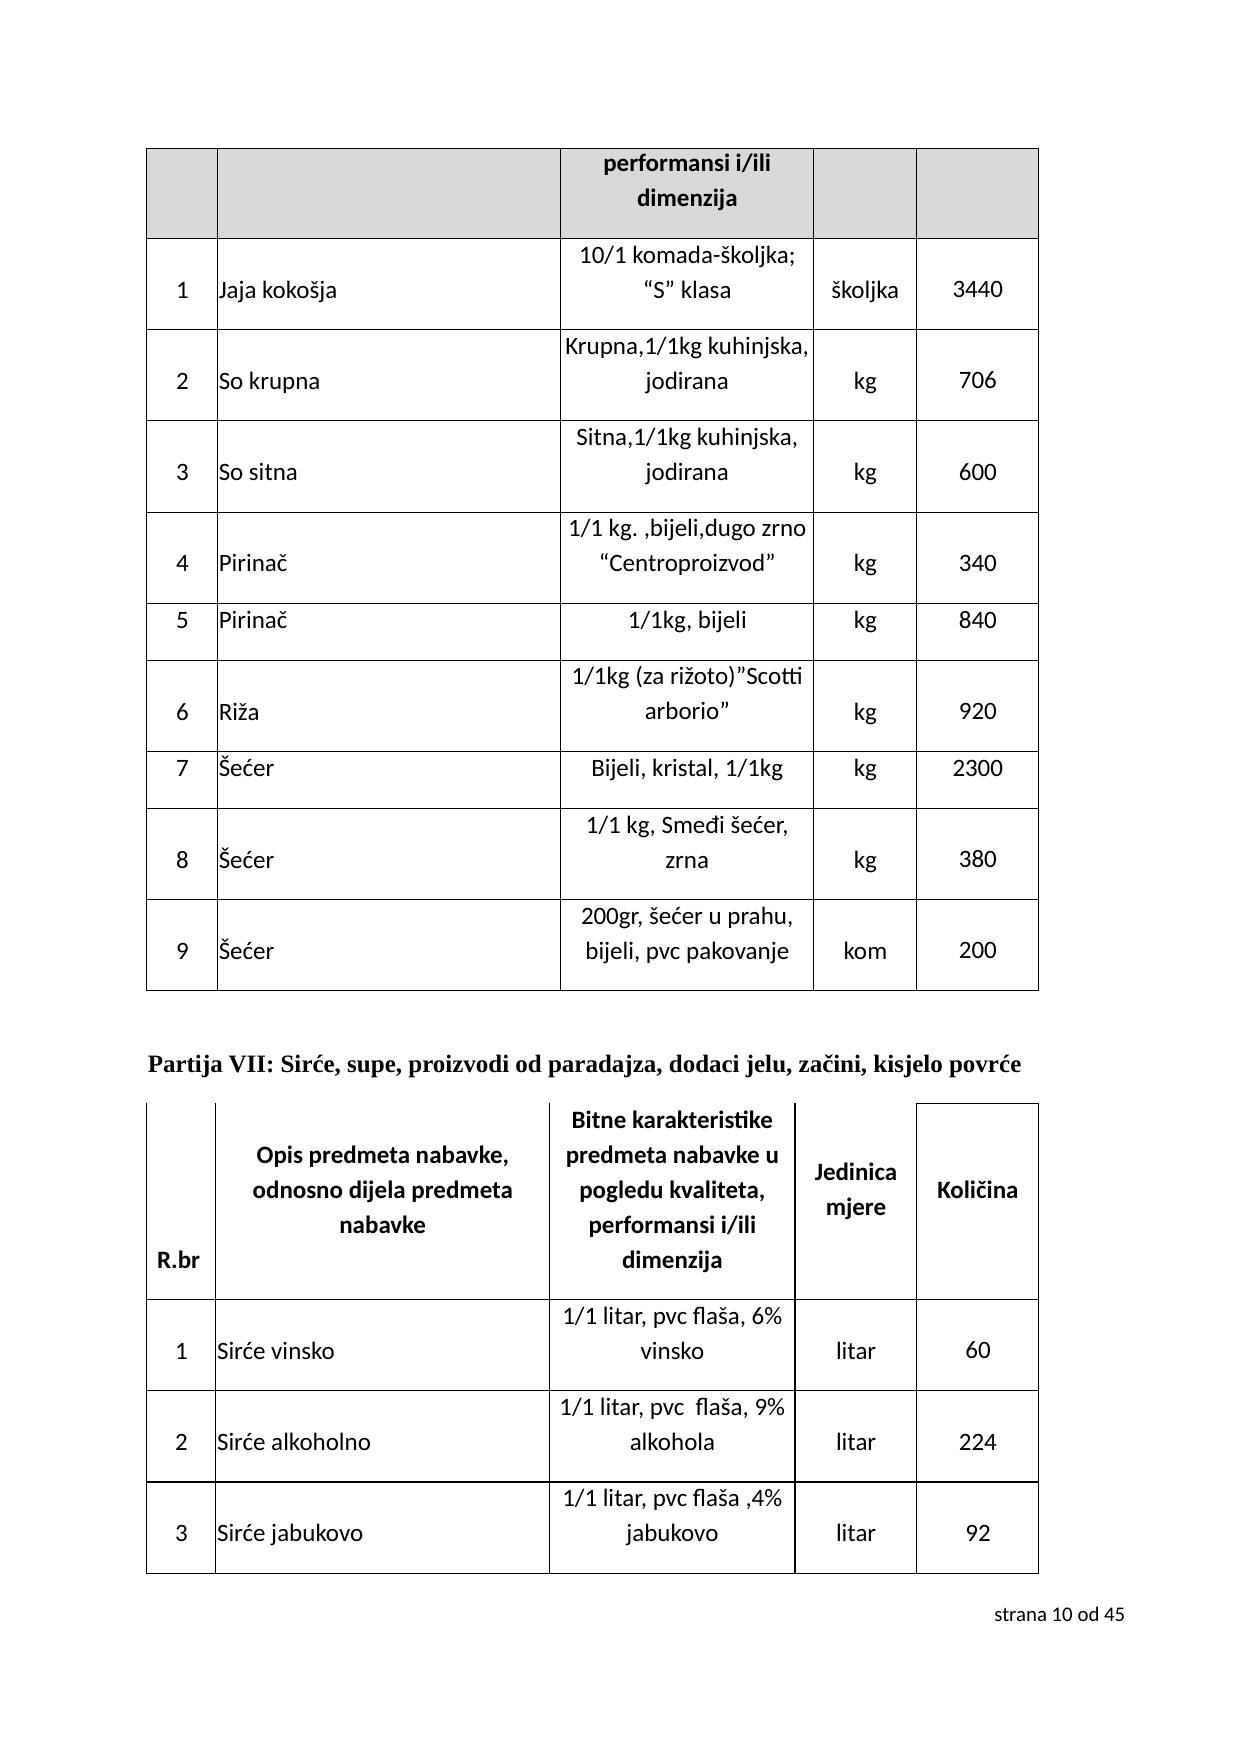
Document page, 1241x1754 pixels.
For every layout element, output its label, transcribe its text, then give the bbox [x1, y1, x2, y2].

table_cell 3 [147, 1483, 215, 1573]
table_cell 9 [147, 900, 217, 990]
table_cell 340 [917, 513, 1038, 603]
table_cell Šećer [218, 900, 560, 990]
table_cell 6 [147, 661, 217, 751]
table_cell 60 [917, 1300, 1038, 1390]
table_cell kom [814, 900, 916, 990]
table_cell 920 [917, 661, 1038, 751]
table_cell 840 [917, 604, 1038, 659]
table_cell 1/1 litar, pvc flaša, 6% vinsko [550, 1300, 794, 1390]
table_cell 1/1 litar, pvc flaša, 9% alkohola [550, 1391, 794, 1481]
table_cell 7 [147, 752, 217, 808]
table_cell 8 [147, 809, 217, 899]
table_cell 1/1 kg. ,bijeli,dugo zrno “Centroproizvod” [561, 513, 813, 603]
table_header Opis predmeta nabavke, odnosno dijela predmeta nabavke [216, 1103, 549, 1299]
table_cell Bijeli, kristal, 1/1kg [561, 752, 813, 808]
table_cell 5 [147, 604, 217, 659]
table_cell 1/1 litar, pvc flaša ,4% jabukovo [550, 1483, 794, 1573]
table_header [147, 149, 217, 238]
table_cell 2 [147, 330, 217, 420]
table_cell So sitna [218, 421, 560, 512]
table_cell litar [796, 1300, 916, 1390]
table_header [218, 149, 560, 238]
table_cell 706 [917, 330, 1038, 420]
table_cell Krupna,1/1kg kuhinjska, jodirana [561, 330, 813, 420]
table_cell kg [814, 330, 916, 420]
table_cell Riža [218, 661, 560, 751]
table_header [814, 149, 916, 238]
table_cell 600 [917, 421, 1038, 512]
table_cell kg [814, 661, 916, 751]
table_cell Pirinač [218, 604, 560, 659]
text Partija VII: Sirće, supe, proizvodi od paradajza, dodaci jelu, začini, kisjelo povrće [148, 1049, 1125, 1078]
table_cell kg [814, 752, 916, 808]
table_cell 4 [147, 513, 217, 603]
table_cell 200 [917, 900, 1038, 990]
table_cell 200gr, šećer u prahu, bijeli, pvc pakovanje [561, 900, 813, 990]
table_cell 2 [147, 1391, 215, 1481]
table_cell Sirće jabukovo [216, 1483, 549, 1573]
table_cell Sitna,1/1kg kuhinjska, jodirana [561, 421, 813, 512]
table_cell 1/1kg (za rižoto)”Scotti arborio” [561, 661, 813, 751]
table_cell kg [814, 421, 916, 512]
table_cell Sirće alkoholno [216, 1391, 549, 1481]
table_cell litar [796, 1391, 916, 1481]
table_cell kg [814, 604, 916, 659]
table_cell Jaja kokošja [218, 239, 560, 329]
table_header Jedinica mjere [796, 1103, 916, 1299]
table_cell 1 [147, 1300, 215, 1390]
table_cell kg [814, 513, 916, 603]
table_header R.br [147, 1103, 215, 1299]
table_cell kg [814, 809, 916, 899]
table_cell 2300 [917, 752, 1038, 808]
table_cell 1/1kg, bijeli [561, 604, 813, 659]
table_cell 92 [917, 1483, 1038, 1573]
table_cell 380 [917, 809, 1038, 899]
table_cell 224 [917, 1391, 1038, 1481]
table_header [917, 149, 1038, 238]
table_cell Šećer [218, 752, 560, 808]
table_cell So krupna [218, 330, 560, 420]
table_header Bitne karakteristike predmeta nabavke u pogledu kvaliteta, performansi i/ili dimenzija [550, 1103, 794, 1299]
table_cell 3440 [917, 239, 1038, 329]
table_header performansi i/ili dimenzija [561, 149, 813, 238]
table_cell 10/1 komada-školjka; “S” klasa [561, 239, 813, 329]
table_cell Sirće vinsko [216, 1300, 549, 1390]
table_cell Pirinač [218, 513, 560, 603]
table_cell litar [796, 1483, 916, 1573]
table_cell 1 [147, 239, 217, 329]
table_header Količina [917, 1104, 1038, 1299]
table_cell 1/1 kg, Smeđi šećer, zrna [561, 809, 813, 899]
table_cell Šećer [218, 809, 560, 899]
table_cell 3 [147, 421, 217, 512]
table_cell školjka [814, 239, 916, 329]
